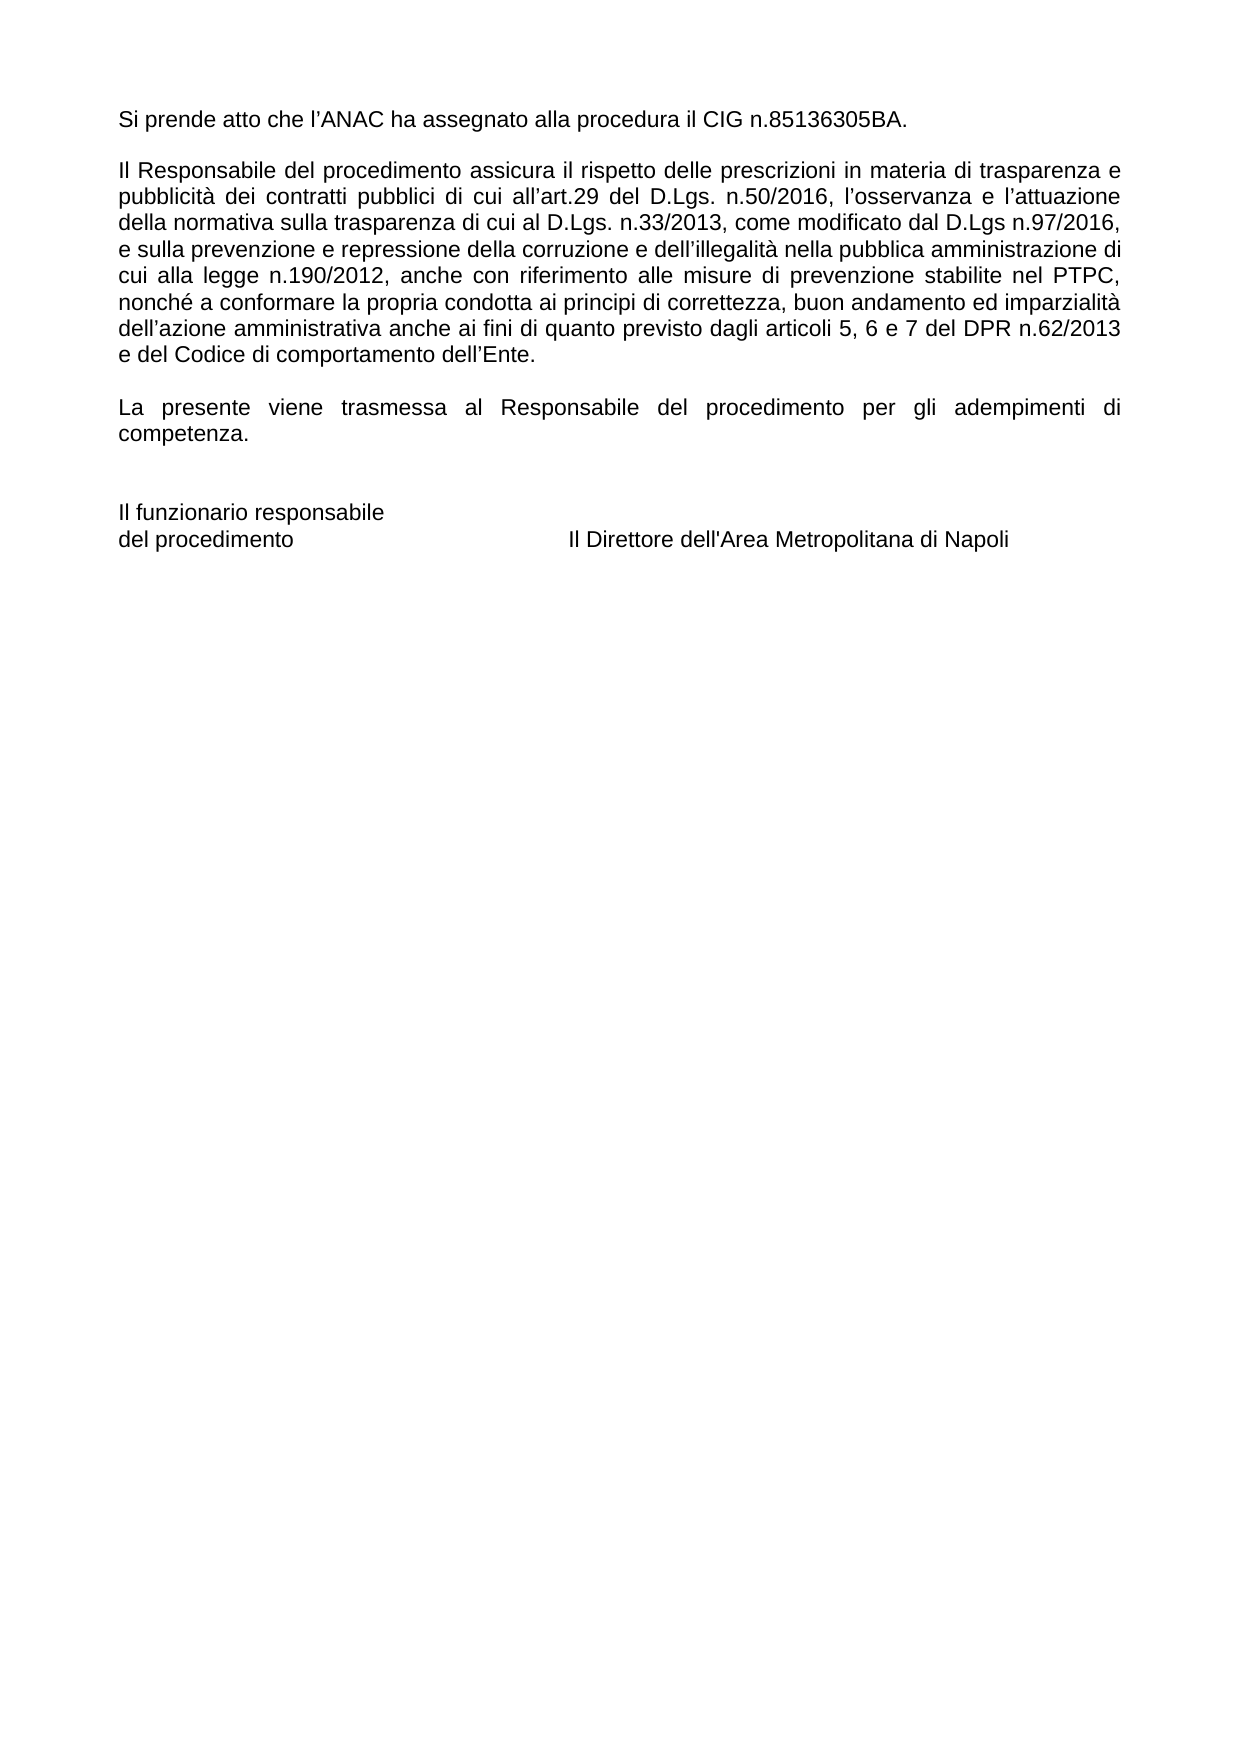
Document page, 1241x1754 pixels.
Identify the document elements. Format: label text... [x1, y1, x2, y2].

text Il funzionario responsabile [118, 499, 1122, 526]
text La presente viene trasmessa al Responsabile del procedimento per gli adempimenti di competenza. [118, 394, 1122, 447]
text Il Responsabile del procedimento assicura il rispetto delle prescrizioni in materia di trasparenza e pubblicità dei contratti pubblici di cui all’art.29 del D.Lgs. n.50/2016, l’osservanza e l’attuazione della normativa sulla trasparenza di cui al D.Lgs. n.33/2013, come modificato dal D.Lgs n.97/2016, e sulla prevenzione e repressione della corruzione e dell’illegalità nella pubblica amministrazione di cui alla legge n.190/2012, anche con riferimento alle misure di prevenzione stabilite nel PTPC, nonché a conformare la propria condotta ai principi di correttezza, buon andamento ed imparzialità dell’azione amministrativa anche ai fini di quanto previsto dagli articoli 5, 6 e 7 del DPR n.62/2013 e del Codice di comportamento dell’Ente. [118, 157, 1122, 367]
text del procedimento Il Direttore dell'Area Metropolitana di Napoli [118, 526, 1122, 552]
text Si prende atto che l’ANAC ha assegnato alla procedura il CIG n.85136305BA. [118, 106, 1122, 133]
